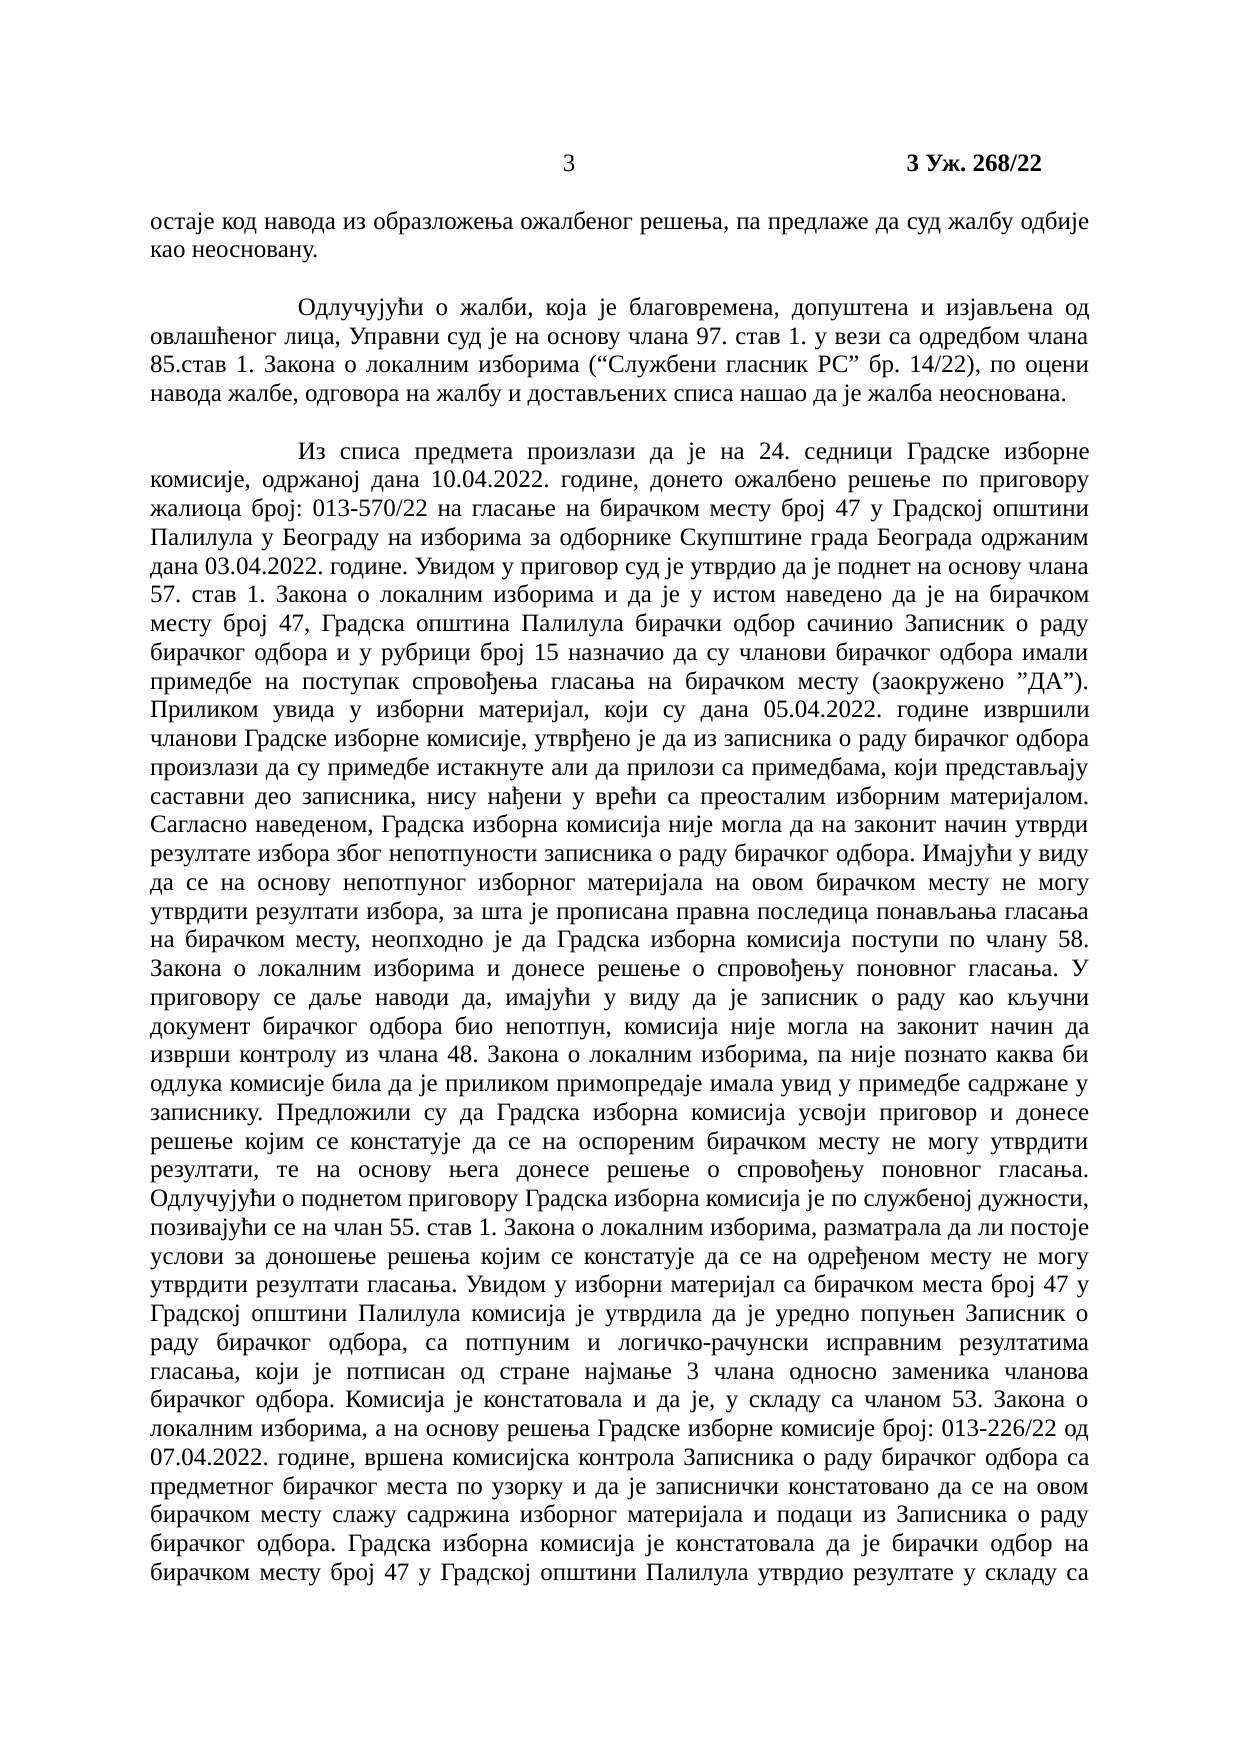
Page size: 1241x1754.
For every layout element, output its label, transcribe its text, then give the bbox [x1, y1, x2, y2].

text Одлучујући о жалби, која је благовремена, допуштена и изјављена од овлашћеног лица, Управни суд је на основу члана 97. став 1. у вези са одредбом члана 85.став 1. Закона о локалним изборима (“Службени гласник РС” бр. 14/22), по оцени навода жалбе, одговора на жалбу и достављених списа нашао да је жалба неоснована. [150, 292, 1090, 407]
text остаје код навода из образложења ожалбеног решења, па предлаже да суд жалбу одбије као неосновану. [150, 206, 1090, 263]
text Из списа предмета произлази да је на 24. седници Градске изборне комисије, одржаној дана 10.04.2022. године, донето ожалбено решење по приговору жалиоца број: 013-570/22 на гласање на бирачком месту број 47 у Градској општини Палилула у Београду на изборима за одборнике Скупштине града Београда одржаним дана 03.04.2022. године. Увидом у приговор суд је утврдио да је поднет на основу члана 57. став 1. Закона о локалним изборима и да је у истом наведено да је на бирачком месту број 47, Градска општина Палилула бирачки одбор сачинио Записник о раду бирачког одбора и у рубрици број 15 назначио да су чланови бирачког одбора имали примедбе на поступак спровођења гласања на бирачком месту (заокружено ”ДА”). Приликом увида у изборни материјал, који су дана 05.04.2022. године извршили чланови Градске изборне комисије, утврђено је да из записника о раду бирачког одбора произлази да су примедбе истакнуте али да прилози са примедбама, који представљају саставни део записника, нису нађени у врећи са преосталим изборним материјалом. Сагласно наведеном, Градска изборна комисија није могла да на законит начин утврди резултате избора због непотпуности записника о раду бирачког одбора. Имајући у виду да се на основу непотпуног изборног материјала на овом бирачком месту не могу утврдити резултати избора, за шта је прописана правна последица понављања гласања на бирачком месту, неопходно је да Градска изборна комисија поступи по члану 58. Закона о локалним изборима и донесе решење о спровођењу поновног гласања. У приговору се даље наводи да, имајући у виду да је записник о раду као кључни документ бирачког одбора био непотпун, комисија није могла на законит начин да изврши контролу из члана 48. Закона о локалним изборима, па није познато каква би одлука комисије била да је приликом примопредаје имала увид у примедбе садржане у записнику. Предложили су да Градска изборна комисија усвоји приговор и донесе решење којим се констатује да се на оспореним бирачком месту не могу утврдити резултати, те на основу њега донесе решење о спровођењу поновног гласања. Одлучујући о поднетом приговору Градска изборна комисија је по службеној дужности, позивајући се на члан 55. став 1. Закона о локалним изборима, разматрала да ли постоје услови за доношење решења којим се констатује да се на одређеном месту не могу утврдити резултати гласања. Увидом у изборни материјал са бирачком места број 47 у Градској општини Палилула комисија је утврдила да је уредно попуњен Записник о раду бирачког одбора, са потпуним и логичко-рачунски исправним резултатима гласања, који је потписан од стране најмање 3 члана односно заменика чланова бирачког одбора. Комисија је констатовала и да је, у складу са чланом 53. Закона о локалним изборима, а на основу решења Градске изборне комисије број: 013-226/22 од 07.04.2022. године, вршена комисијска контрола Записника о раду бирачког одбора са предметног бирачког места по узорку и да је записнички констатовано да се на овом бирачком месту слажу садржина изборног материјала и подаци из Записника о раду бирачког одбора. Градска изборна комисија је констатовала да је бирачки одбор на бирачком месту број 47 у Градској општини Палилула утврдио резултате у складу са [150, 436, 1090, 1586]
